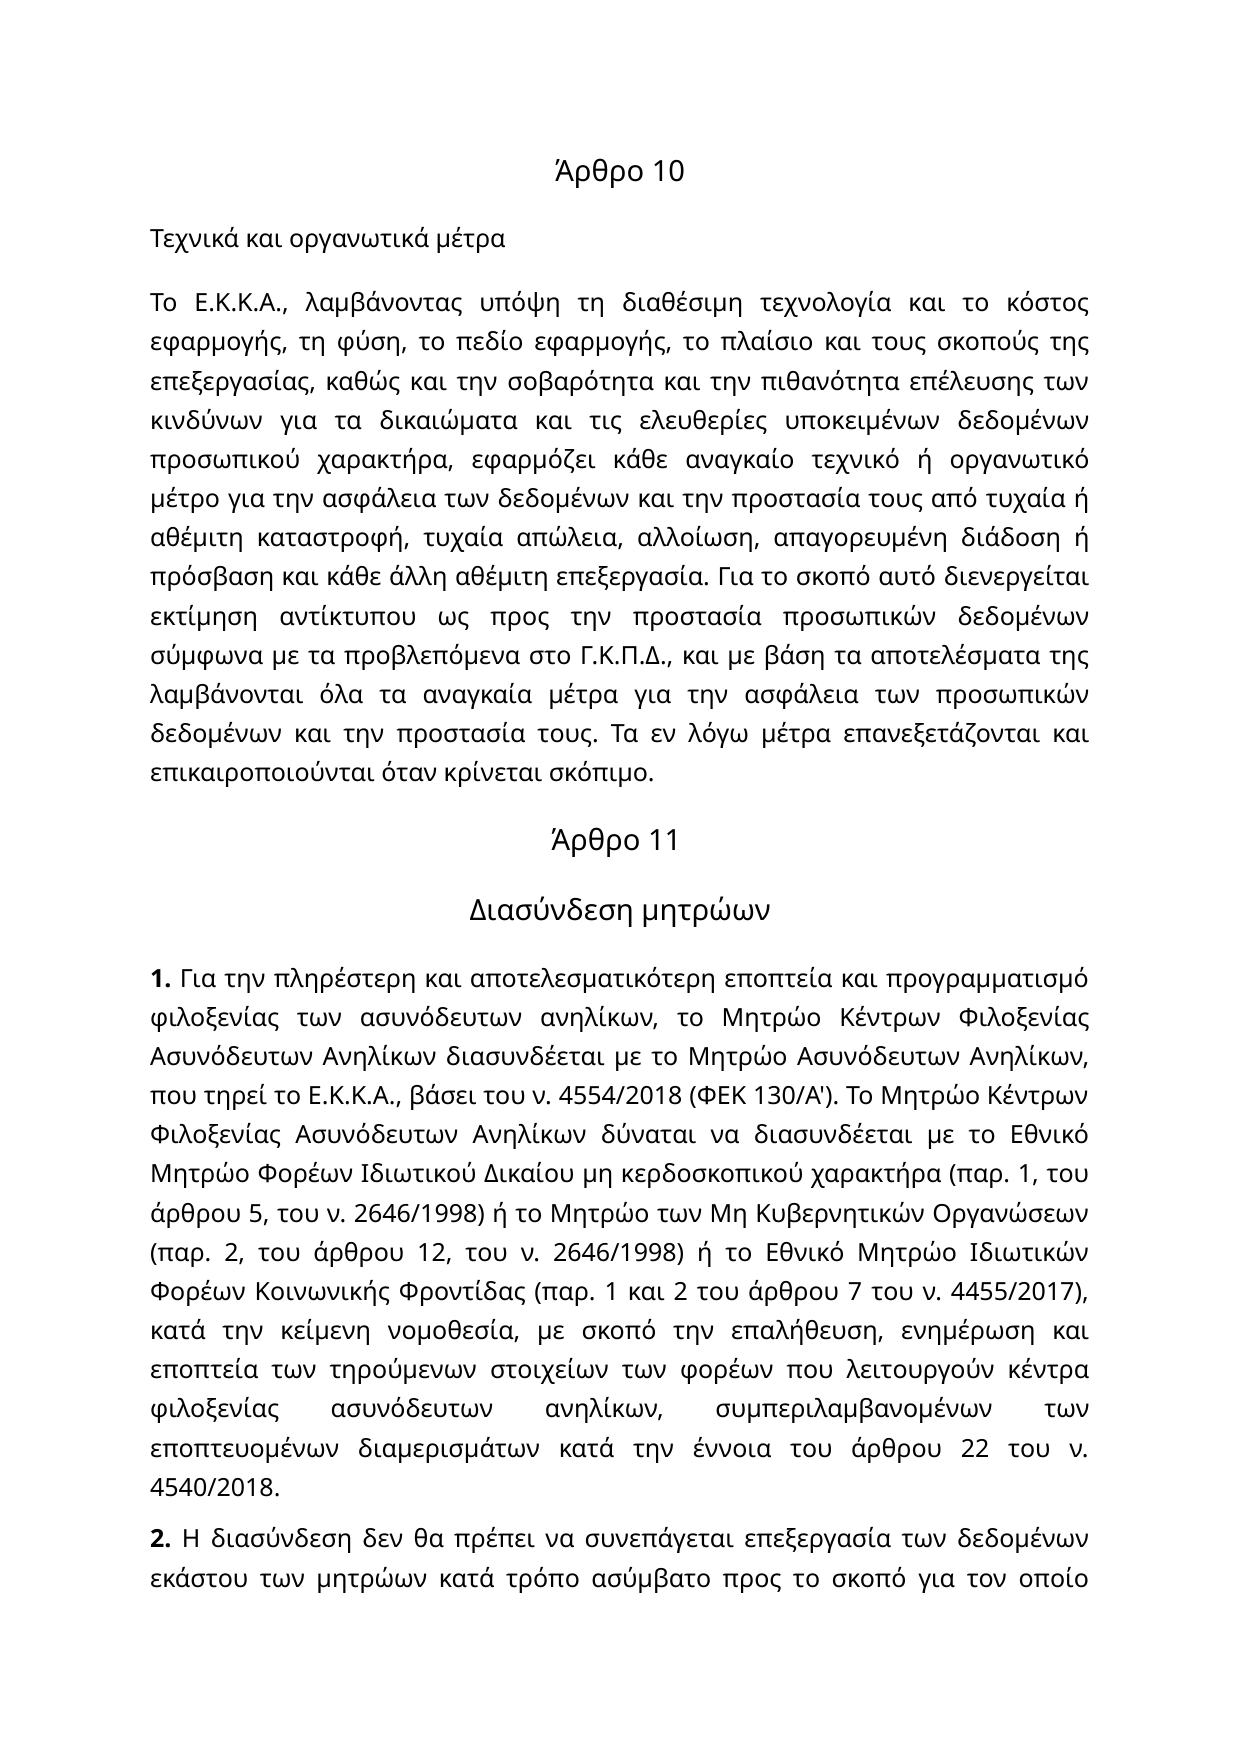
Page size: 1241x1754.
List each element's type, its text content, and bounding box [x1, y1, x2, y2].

text 2. Η διασύνδεση δεν θα πρέπει να συνεπάγεται επεξεργασία των δεδομένων εκάστου των μητρώων κατά τρόπο ασύμβατο προς το σκοπό για τον οποίο [150, 1521, 1090, 1594]
text Τεχνικά και οργανωτικά μέτρα [150, 221, 1090, 255]
text 1. Για την πληρέστερη και αποτελεσματικότερη εποπτεία και προγραμματισμό φιλοξενίας των ασυνόδευτων ανηλίκων, το Μητρώο Κέντρων Φιλοξενίας Ασυνόδευτων Ανηλίκων διασυνδέεται με το Μητρώο Ασυνόδευτων Ανηλίκων, που τηρεί το Ε.Κ.Κ.Α., βάσει του ν. 4554/2018 (ΦΕΚ 130/Α'). Το Μητρώο Κέντρων Φιλοξενίας Ασυνόδευτων Ανηλίκων δύναται να διασυνδέεται με το Εθνικό Μητρώο Φορέων Ιδιωτικού Δικαίου μη κερδοσκοπικού χαρακτήρα (παρ. 1, του άρθρου 5, του ν. 2646/1998) ή το Μητρώο των Μη Κυβερνητικών Οργανώσεων (παρ. 2, του άρθρου 12, του ν. 2646/1998) ή το Εθνικό Μητρώο Ιδιωτικών Φορέων Κοινωνικής Φροντίδας (παρ. 1 και 2 του άρθρου 7 του ν. 4455/2017), κατά την κείμενη νομοθεσία, με σκοπό την επαλήθευση, ενημέρωση και εποπτεία των τηρούμενων στοιχείων των φορέων που λειτουργούν κέντρα φιλοξενίας ασυνόδευτων ανηλίκων, συμπεριλαμβανομένων των εποπτευομένων διαμερισμάτων κατά την έννοια του άρθρου 22 του ν. 4540/2018. [150, 960, 1090, 1503]
text To Ε.Κ.Κ.Α., λαμβάνοντας υπόψη τη διαθέσιμη τεχνολογία και το κόστος εφαρμογής, τη φύση, το πεδίο εφαρμογής, το πλαίσιο και τους σκοπούς της επεξεργασίας, καθώς και την σοβαρότητα και την πιθανότητα επέλευσης των κινδύνων για τα δικαιώματα και τις ελευθερίες υποκειμένων δεδομένων προσωπικού χαρακτήρα, εφαρμόζει κάθε αναγκαίο τεχνικό ή οργανωτικό μέτρο για την ασφάλεια των δεδομένων και την προστασία τους από τυχαία ή αθέμιτη καταστροφή, τυχαία απώλεια, αλλοίωση, απαγορευμένη διάδοση ή πρόσβαση και κάθε άλλη αθέμιτη επεξεργασία. Για το σκοπό αυτό διενεργείται εκτίμηση αντίκτυπου ως προς την προστασία προσωπικών δεδομένων σύμφωνα με τα προβλεπόμενα στο Γ.Κ.Π.Δ., και με βάση τα αποτελέσματα της λαμβάνονται όλα τα αναγκαία μέτρα για την ασφάλεια των προσωπικών δεδομένων και την προστασία τους. Τα εν λόγω μέτρα επανεξετάζονται και επικαιροποιούνται όταν κρίνεται σκόπιμο. [150, 285, 1090, 789]
subtitle Διασύνδεση μητρώων [150, 889, 1090, 929]
subtitle Άρθρο 10 [150, 150, 1090, 190]
subtitle Άρθρο 11 [150, 819, 1090, 859]
